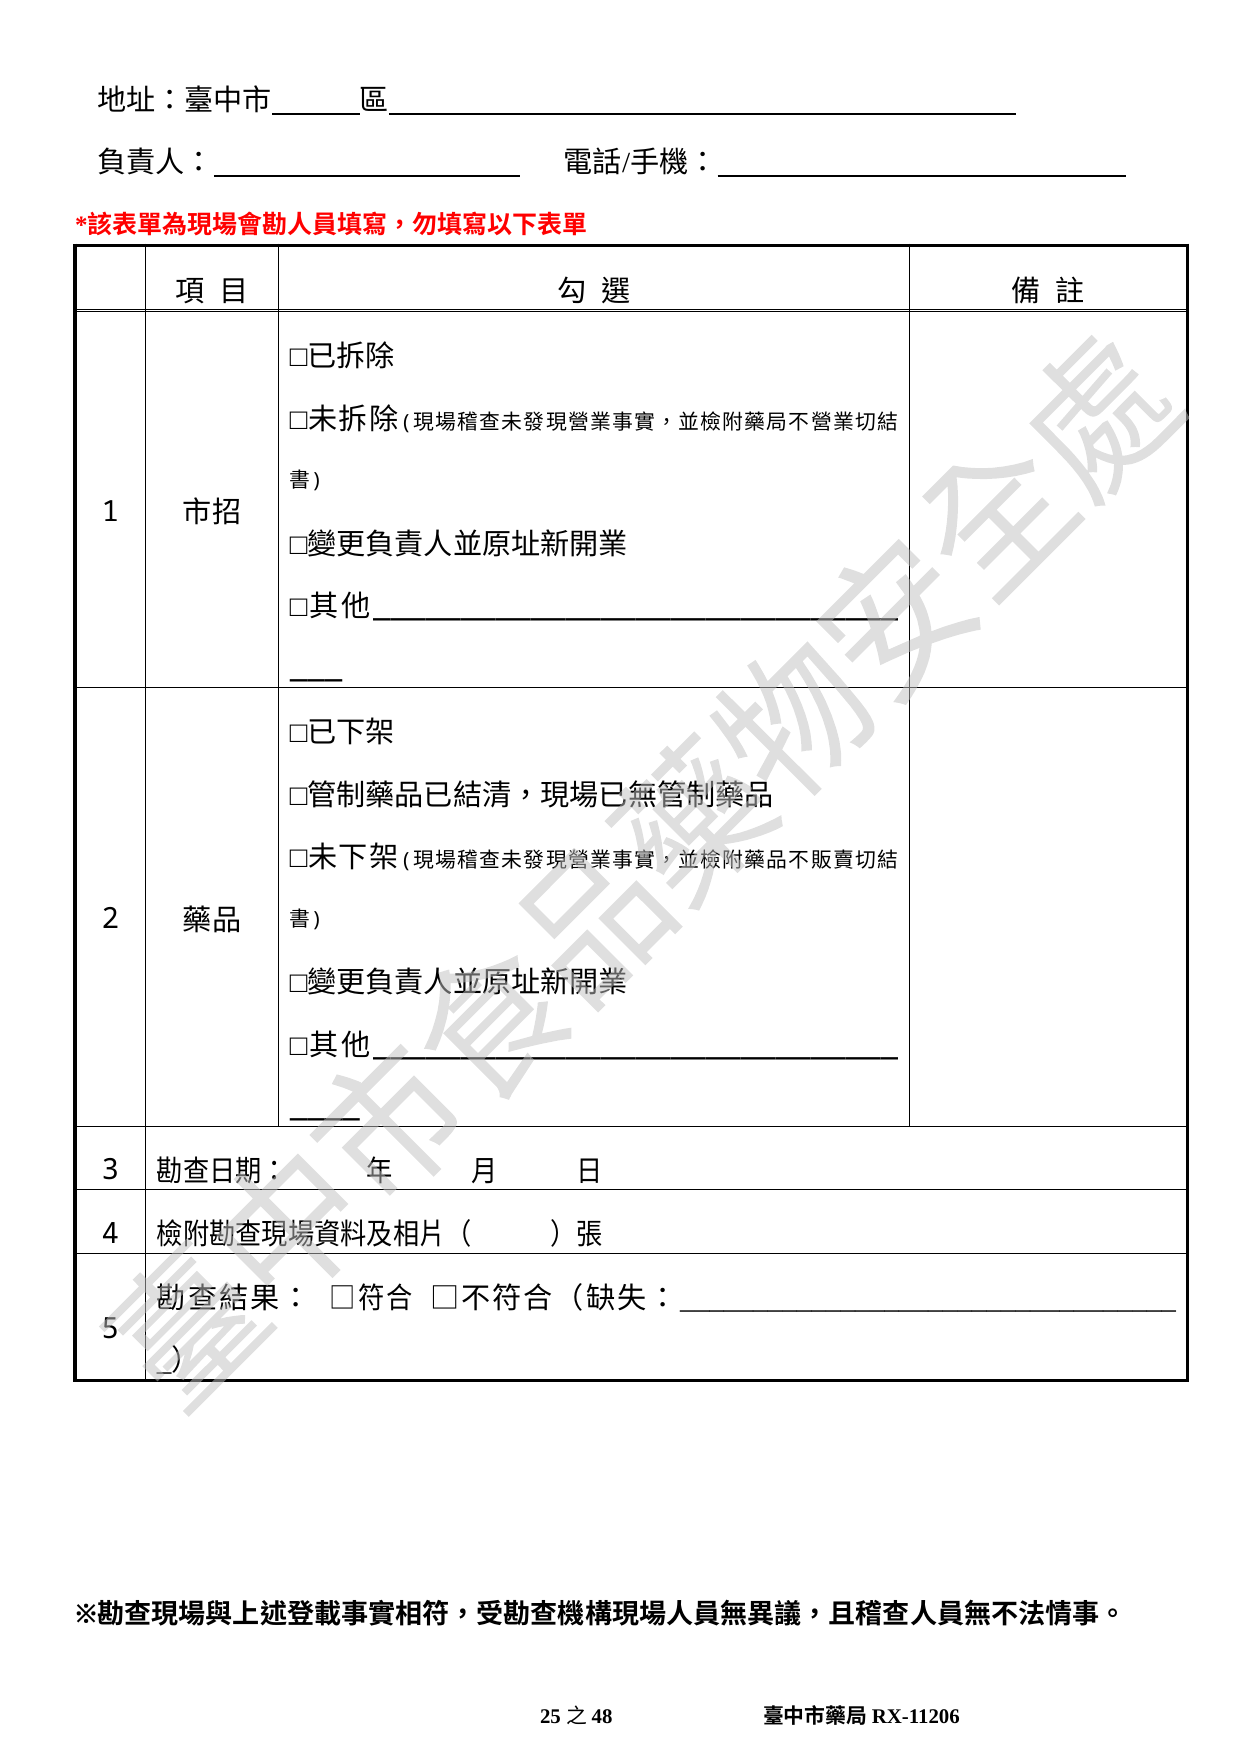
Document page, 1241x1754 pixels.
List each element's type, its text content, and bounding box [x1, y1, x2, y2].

table_cell 市招 [146, 312, 278, 687]
table_cell 檢附勘查現場資料及相片（ ）張 [307, 1190, 1186, 1253]
table_cell 藥品 [146, 688, 278, 1126]
table_header 備 註 [910, 247, 1186, 309]
table_cell 檢附勘查現場資料及相片（ ）張 [233, 1207, 279, 1253]
table_cell 3 [77, 1127, 145, 1189]
table_cell 2 [77, 688, 145, 1126]
table_cell 勘查日期： 年 月 日 [279, 1170, 316, 1189]
text 地址：臺中市 區 [75, 56, 1211, 118]
table_cell 勘查結果： □符合 □不符合（缺失：___________________________________） [146, 1298, 181, 1338]
table_cell 勘查日期： 年 月 日 [146, 1127, 382, 1189]
table_cell □已拆除 □未拆除(現場稽查未發現營業事實，並檢附藥局不營業切結書) □變更負責人並原址新開業 □其他_________________________________ [279, 312, 909, 687]
table_cell 檢附勘查現場資料及相片（ ）張 [146, 1190, 252, 1253]
table_cell [910, 688, 1186, 1126]
text ※勘查現場與上述登載事實相符，受勘查機構現場人員無異議，且稽查人員無不法情事。 [75, 1569, 1211, 1632]
table_header [77, 247, 145, 309]
table_cell 5 [77, 1254, 145, 1379]
table_cell [910, 649, 919, 674]
table_cell 勘查結果： □符合 □不符合（缺失：___________________________________） [146, 1309, 198, 1361]
table_cell 1 [77, 312, 145, 687]
table_cell [1094, 434, 1112, 454]
table_cell [910, 312, 1186, 687]
table_header 項 目 [146, 247, 278, 309]
text *該表單為現場會勘人員填寫，勿填寫以下表單 [75, 181, 1211, 243]
table_cell 勘查結果： □符合 □不符合（缺失：___________________________________） [153, 1254, 1186, 1379]
table_cell 檢附勘查現場資料及相片（ ）張 [270, 1190, 325, 1226]
table_cell 4 [77, 1190, 145, 1253]
table_cell [910, 606, 919, 639]
text 負責人： 電話/手機： [75, 118, 1211, 181]
table_cell □已下架 □管制藥品已結清，現場已無管制藥品 □未下架(現場稽查未發現營業事實，並檢附藥品不販賣切結書) □變更負責人並原址新開業 □其他__________________________________ [279, 688, 909, 1126]
table_header 勾 選 [279, 247, 909, 309]
table_cell 勘查日期： 年 月 日 [358, 1127, 1186, 1189]
